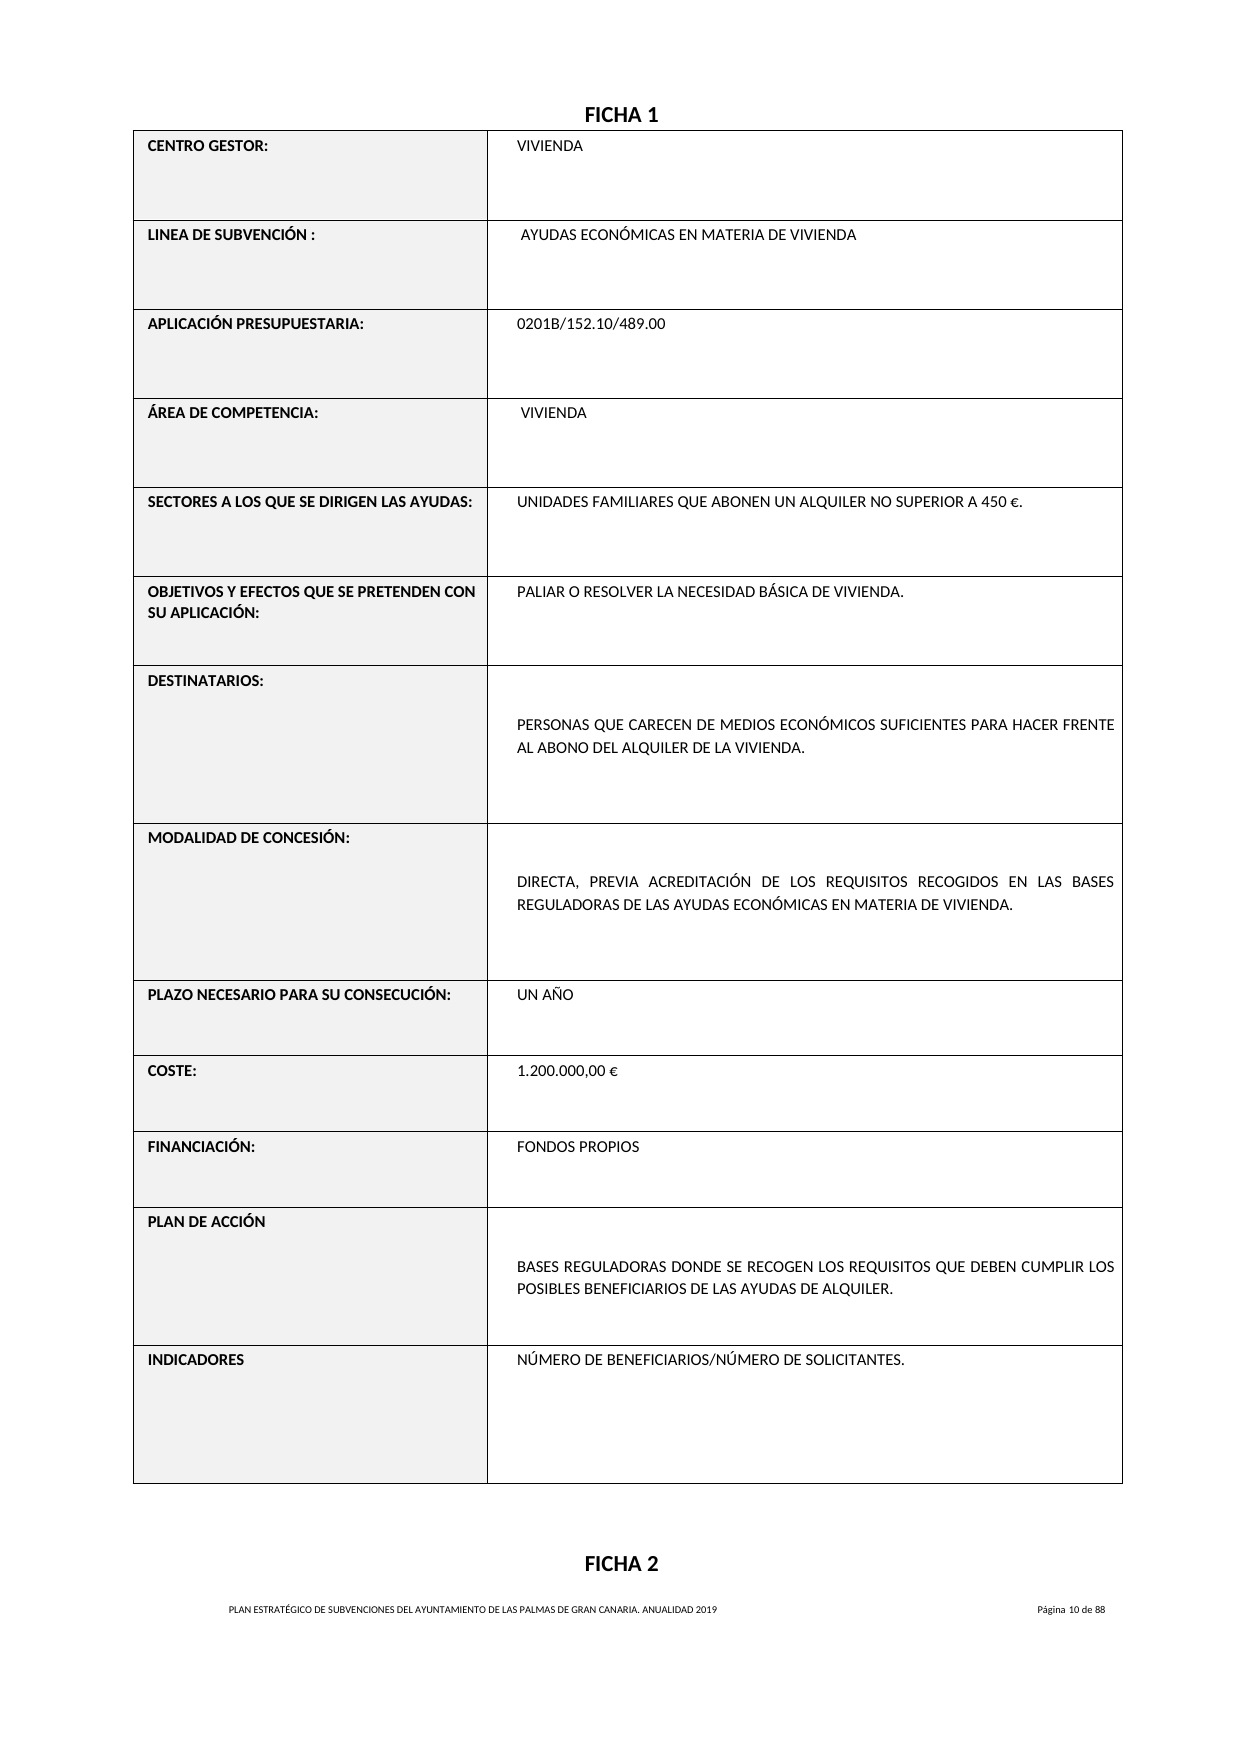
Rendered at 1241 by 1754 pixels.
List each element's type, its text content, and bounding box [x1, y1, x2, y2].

table_cell PALIAR O RESOLVER LA NECESIDAD BÁSICA DE VIVIENDA. [488, 577, 1122, 665]
table_cell MODALIDAD DE CONCESIÓN: [134, 824, 487, 980]
table_cell UN AÑO [488, 981, 1122, 1055]
table_cell ÁREA DE COMPETENCIA: [134, 399, 487, 487]
table_cell OBJETIVOS Y EFECTOS QUE SE PRETENDEN CON SU APLICACIÓN: [134, 577, 487, 665]
table_cell 0201B/152.10/489.00 [488, 310, 1122, 398]
table_cell FONDOS PROPIOS [488, 1132, 1122, 1207]
table_cell UNIDADES FAMILIARES QUE ABONEN UN ALQUILER NO SUPERIOR A 450 €. [488, 488, 1122, 576]
table_header VIVIENDA [488, 131, 1122, 219]
table_cell SECTORES A LOS QUE SE DIRIGEN LAS AYUDAS: [134, 488, 487, 576]
table_cell NÚMERO DE BENEFICIARIOS/NÚMERO DE SOLICITANTES. [488, 1346, 1122, 1483]
table_cell VIVIENDA [488, 399, 1122, 487]
table_cell DESTINATARIOS: [134, 666, 487, 823]
table_cell FINANCIACIÓN: [134, 1132, 487, 1207]
table_cell PLAN DE ACCIÓN [134, 1208, 487, 1345]
table_cell PERSONAS QUE CARECEN DE MEDIOS ECONÓMICOS SUFICIENTES PARA HACER FRENTE AL ABONO DEL ALQUILER DE LA VIVIENDA. [488, 666, 1122, 823]
text FICHA 2 [584, 1549, 1108, 1577]
table_cell AYUDAS ECONÓMICAS EN MATERIA DE VIVIENDA [488, 221, 1122, 309]
table_cell INDICADORES [134, 1346, 487, 1483]
table_header CENTRO GESTOR: [134, 131, 487, 219]
table_cell BASES REGULADORAS DONDE SE RECOGEN LOS REQUISITOS QUE DEBEN CUMPLIR LOS POSIBLES BENEFICIARIOS DE LAS AYUDAS DE ALQUILER. [488, 1208, 1122, 1345]
text FICHA 1 [584, 100, 1108, 128]
table_cell DIRECTA, PREVIA ACREDITACIÓN DE LOS REQUISITOS RECOGIDOS EN LAS BASES REGULADORAS DE LAS AYUDAS ECONÓMICAS EN MATERIA DE VIVIENDA. [488, 824, 1122, 980]
table_cell COSTE: [134, 1056, 487, 1131]
table_cell 1.200.000,00 € [488, 1056, 1122, 1131]
table_cell APLICACIÓN PRESUPUESTARIA: [134, 310, 487, 398]
table_cell LINEA DE SUBVENCIÓN : [134, 221, 487, 309]
table_cell PLAZO NECESARIO PARA SU CONSECUCIÓN: [134, 981, 487, 1055]
